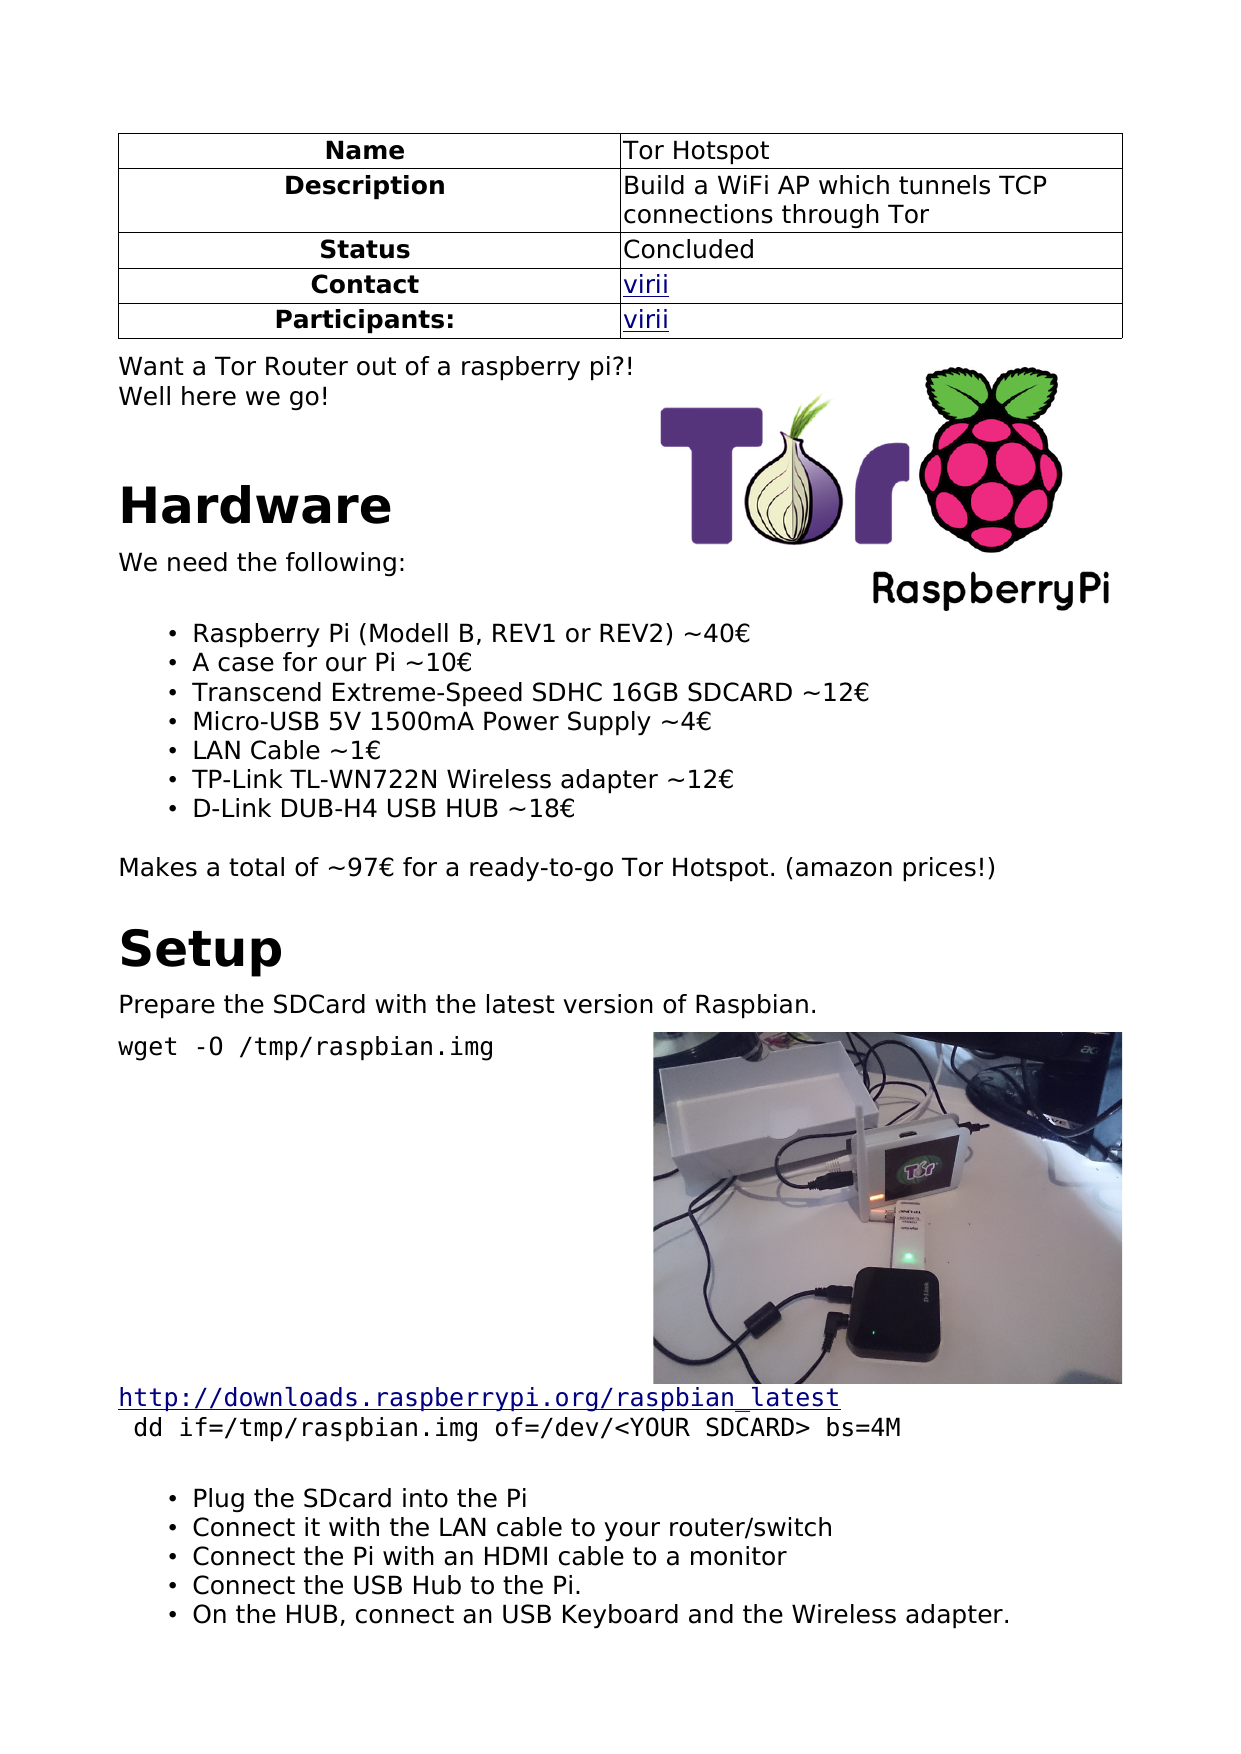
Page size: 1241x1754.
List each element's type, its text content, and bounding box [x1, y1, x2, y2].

subtitle Setup [118, 920, 1122, 978]
text We need the following: [118, 548, 653, 577]
list Connect the Pi with an HDMI cable to a monitor [177, 1542, 1122, 1571]
list Raspberry Pi (Modell B, REV1 or REV2) ~40€ [177, 619, 1122, 648]
table_cell Contact [119, 269, 620, 302]
list A case for our Pi ~10€ [177, 648, 1122, 678]
table_cell Build a WiFi AP which tunnels TCP connections through Tor [621, 169, 1122, 232]
list TP-Link TL-WN722N Wireless adapter ~12€ [177, 765, 1122, 794]
picture [653, 352, 1123, 611]
picture [653, 1032, 1123, 1384]
list Connect it with the LAN cable to your router/switch [177, 1513, 1122, 1542]
table_cell Status [119, 233, 620, 267]
text wget -O /tmp/raspbian.img http://downloads.raspberrypi.org/raspbian_latest dd if=/tmp/raspbian.img of=/dev/<YOUR SDCARD> bs=4M [118, 1032, 1122, 1442]
list Transcend Extreme-Speed SDHC 16GB SDCARD ~12€ [177, 678, 1122, 707]
table_cell Participants: [119, 304, 620, 338]
table_cell virii [621, 304, 1122, 338]
list Plug the SDcard into the Pi [177, 1484, 1122, 1513]
list D-Link DUB-H4 USB HUB ~18€ [177, 794, 1122, 823]
table_header Name [119, 134, 620, 168]
table_cell virii [621, 269, 1122, 302]
text Prepare the SDCard with the latest version of Raspbian. [118, 990, 1122, 1019]
list LAN Cable ~1€ [177, 736, 1122, 765]
table_cell Description [119, 169, 620, 232]
list On the HUB, connect an USB Keyboard and the Wireless adapter. [177, 1601, 1122, 1630]
list Micro-USB 5V 1500mA Power Supply ~4€ [177, 707, 1122, 736]
table_cell Concluded [621, 233, 1122, 267]
list Connect the USB Hub to the Pi. [177, 1571, 1122, 1601]
subtitle Hardware [118, 477, 653, 536]
text Makes a total of ~97€ for a ready-to-go Tor Hotspot. (amazon prices!) [118, 853, 1122, 882]
text Want a Tor Router out of a raspberry pi?! Well here we go! [118, 352, 653, 440]
table_header Tor Hotspot [621, 134, 1122, 168]
